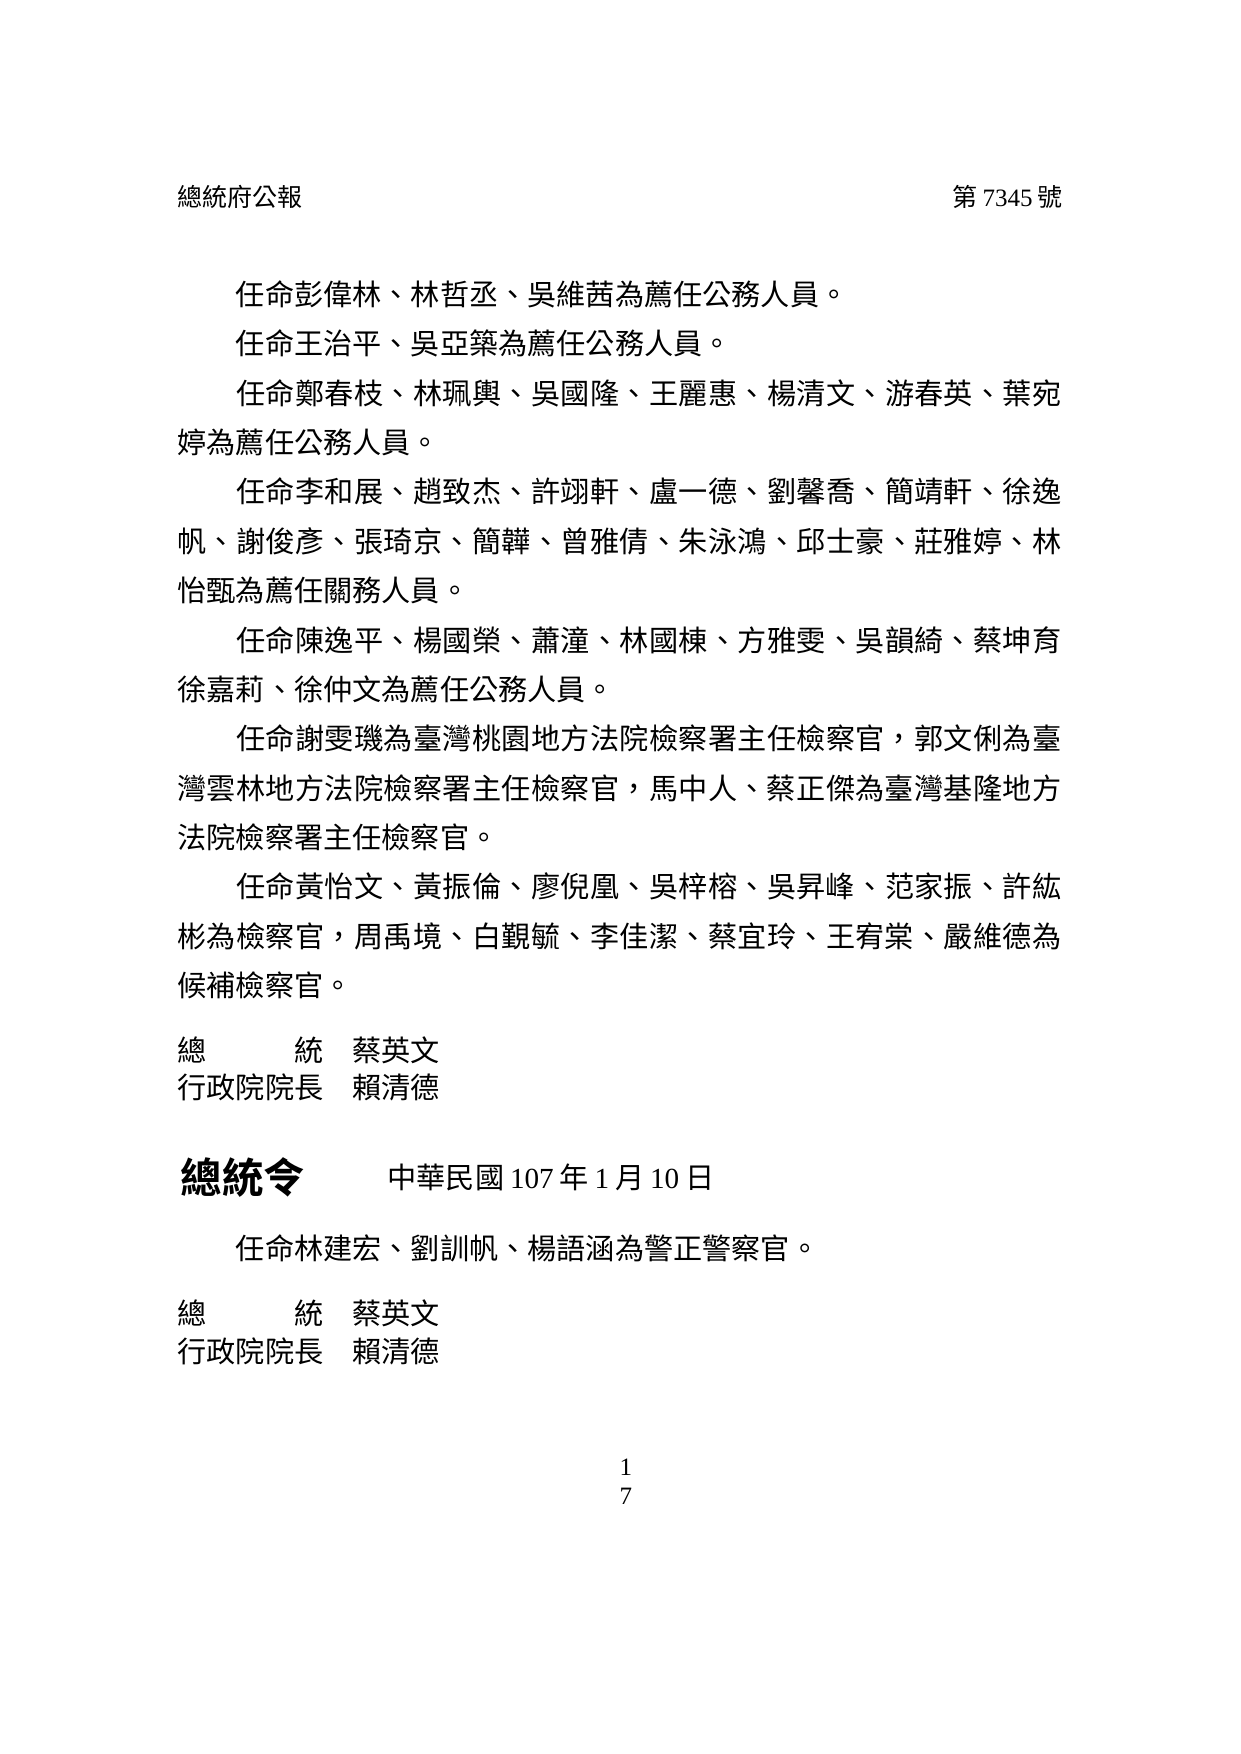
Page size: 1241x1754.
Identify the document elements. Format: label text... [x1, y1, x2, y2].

text 總 統 蔡英文 [177, 1294, 1064, 1332]
table_header 總統令 [177, 1131, 384, 1220]
table_header 中華民國107年1月10日 [384, 1131, 880, 1220]
text 任命黃怡文、黃振倫、廖倪凰、吳梓榕、吳昇峰、范家振、許紘彬為檢察官，周禹境、白覲毓、李佳潔、蔡宜玲、王宥棠、嚴維德為候補檢察官。 [177, 858, 1064, 1006]
text 總 統 蔡英文 [177, 1031, 1064, 1069]
text 任命林建宏、劉訓帆、楊語涵為警正警察官。 [177, 1220, 1064, 1269]
text 任命陳逸平、楊國榮、蕭潼、林國棟、方雅雯、吳韻綺、蔡坤育、徐嘉莉、徐仲文為薦任公務人員。 [177, 611, 1064, 710]
text 行政院院長 賴清德 [177, 1332, 1064, 1369]
text 行政院院長 賴清德 [177, 1069, 1064, 1106]
text 任命鄭春枝、林珮輿、吳國隆、王麗惠、楊清文、游春英、葉宛婷為薦任公務人員。 [177, 364, 1064, 463]
text 任命王治平、吳亞築為薦任公務人員。 [177, 315, 1064, 364]
text 任命李和展、趙致杰、許翊軒、盧一德、劉馨喬、簡靖軒、徐逸帆、謝俊彥、張琦京、簡韡、曾雅倩、朱泳鴻、邱士豪、莊雅婷、林怡甄為薦任關務人員。 [177, 463, 1064, 611]
text 任命彭偉林、林哲丞、吳維茜為薦任公務人員。 [177, 266, 1064, 315]
text 任命謝雯璣為臺灣桃園地方法院檢察署主任檢察官，郭文俐為臺灣雲林地方法院檢察署主任檢察官，馬中人、蔡正傑為臺灣基隆地方法院檢察署主任檢察官。 [177, 710, 1064, 858]
